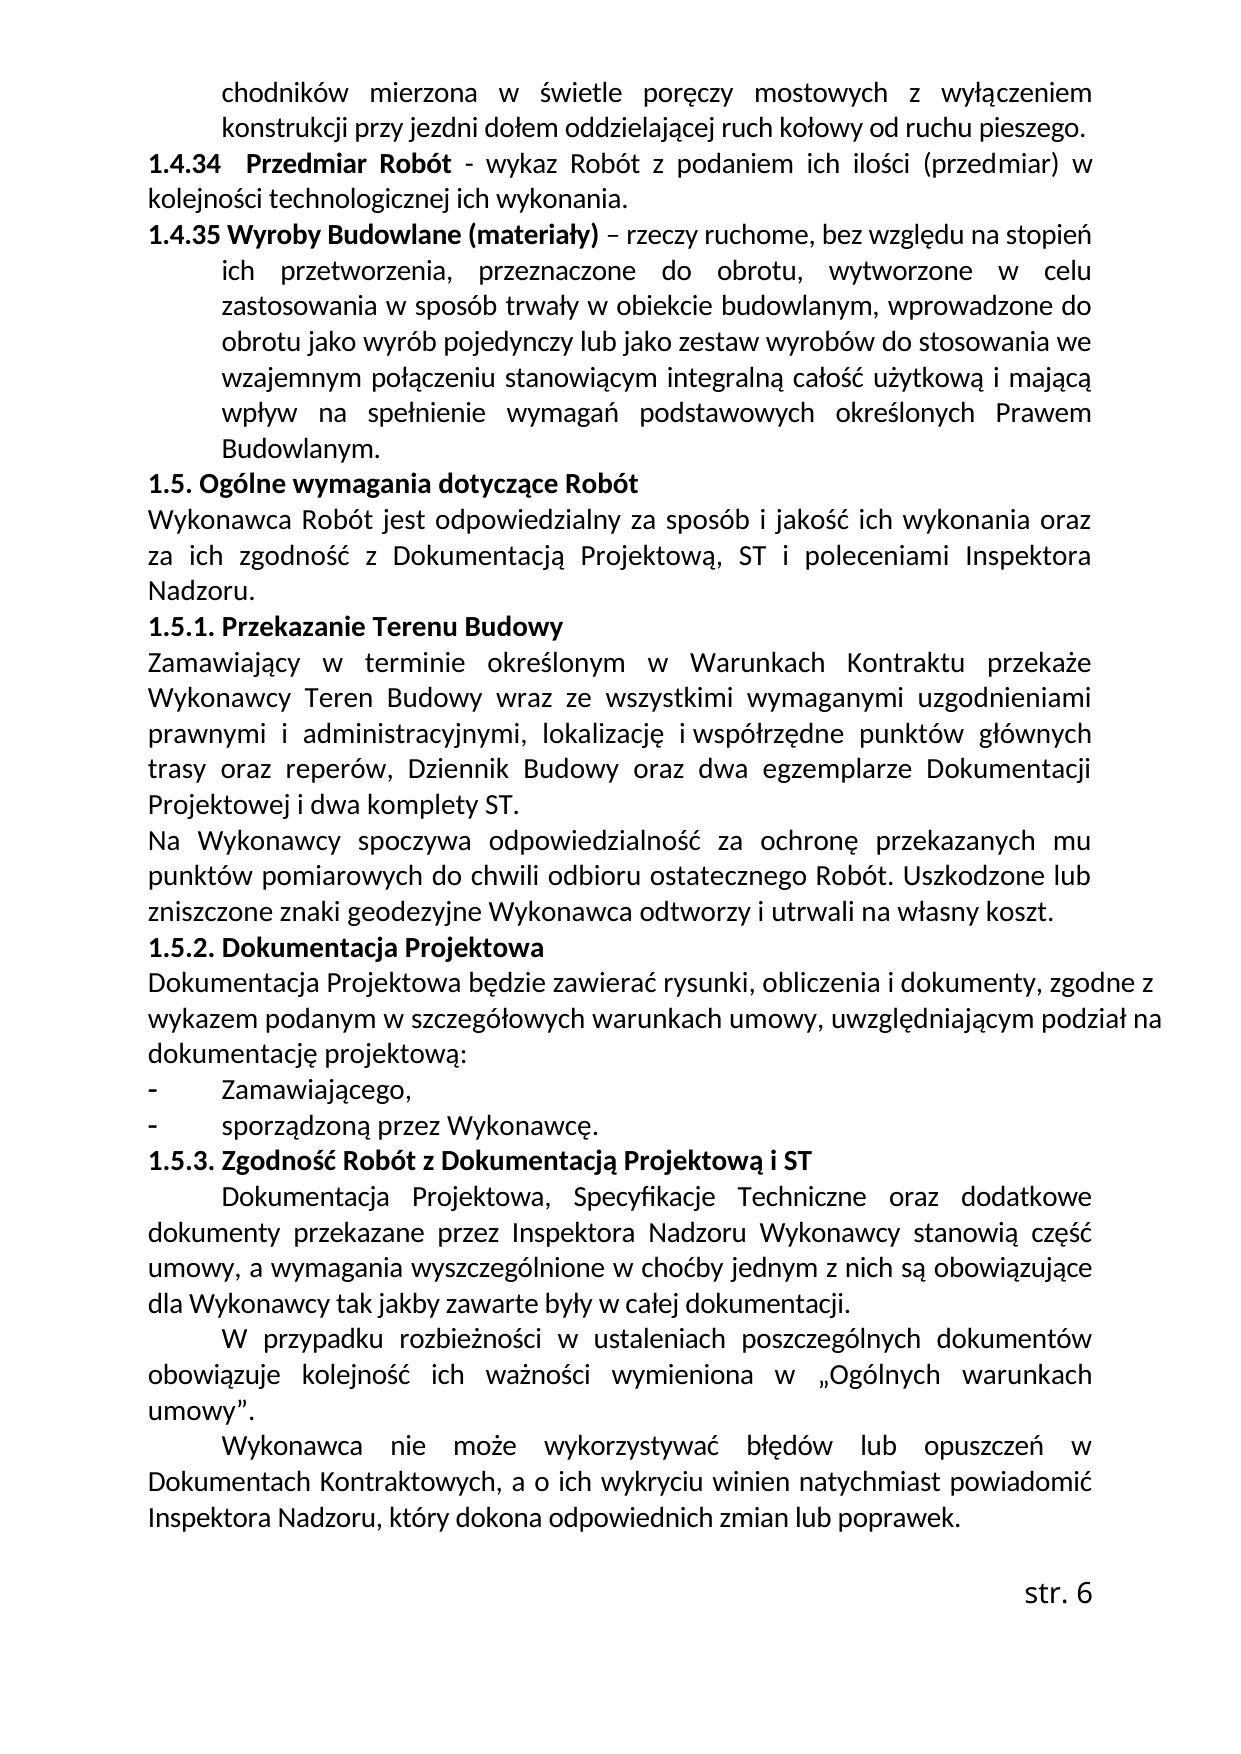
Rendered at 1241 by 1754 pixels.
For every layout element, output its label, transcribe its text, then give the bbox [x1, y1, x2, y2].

text Dokumentacja Projektowa, Specyfikacje Techniczne oraz dodatkowe dokumenty przekazane przez Inspektora Nadzoru Wykonawcy stanowią część umowy, a wymagania wyszczególnione w choćby jednym z nich są obowiązujące dla Wykonawcy tak jakby zawarte były w całej dokumentacji. [148, 1178, 1093, 1321]
text W przypadku rozbieżności w ustaleniach poszczególnych dokumentów obowiązuje kolejność ich ważności wymieniona w „Ogólnych warunkach umowy”. [148, 1321, 1093, 1427]
text 1.4.35 Wyroby Budowlane (materiały) – rzeczy ruchome, bez względu na stopień ich przetworzenia, przeznaczone do obrotu, wytworzone w celu zastosowania w sposób trwały w obiekcie budowlanym, wprowadzone do obrotu jako wyrób pojedynczy lub jako zestaw wyrobów do stosowania we wzajemnym połączeniu stanowiącym integralną całość użytkową i mającą wpływ na spełnienie wymagań podstawowych określonych Prawem Budowlanym. [148, 216, 1093, 466]
text chodników mierzona w świetle poręczy mostowych z wyłą­czeniem konstrukcji przy jezdni dołem oddzielającej ruch kołowy od ruchu pieszego. [148, 74, 1093, 145]
subtitle 1.5.1. Przekazanie Terenu Budowy [148, 608, 1093, 644]
text Wykonawca nie może wykorzystywać błędów lub opuszczeń w Dokumentach Kontraktowych, a o ich wykryciu winien natychmiast powiadomić Inspektora Nadzoru, który dokona odpowiednich zmian lub poprawek. [148, 1427, 1093, 1534]
subtitle 1.5.3. Zgodność Robót z Dokumentacją Projektową i ST [148, 1142, 1093, 1178]
list Zamawiającego, [148, 1071, 1196, 1107]
text Wykonawca Robót jest odpowiedzialny za sposób i jakość ich wykonania oraz za ich zgodność z Dokumentacją Projektową, ST i poleceniami Inspektora Nadzoru. [148, 501, 1093, 608]
subtitle 1.5. Ogólne wymagania dotyczące Robót [148, 466, 1093, 501]
text Zamawiający w terminie określonym w Warunkach Kontraktu przekaże Wykonawcy Teren Budowy wraz ze wszystkimi wymaganymi uzgodnieniami prawnymi i administracyjnymi, lokalizację i współrzędne punktów głównych trasy oraz reperów, Dziennik Budowy oraz dwa egzemplarze Dokumentacji Projektowej i dwa komplety ST. [148, 644, 1093, 822]
text 1.4.34 Przedmiar Robót - wykaz Robót z podaniem ich ilości (przed­miar) w kolejności technologicznej ich wykonania. [148, 145, 1093, 216]
text Dokumentacja Projektowa będzie zawierać rysunki, obliczenia i dokumenty, zgodne z wykazem podanym w szczegółowych warunkach umowy, uwzględniającym podział na dokumentację projektową: [148, 964, 1196, 1071]
subtitle 1.5.2. Dokumentacja Projektowa [148, 929, 1093, 964]
text Na Wykonawcy spoczywa odpowiedzialność za ochronę przekazanych mu punktów pomiarowych do chwili odbioru ostatecznego Robót. Uszkodzone lub zniszczone znaki geodezyjne Wykonawca odtworzy i utrwali na własny koszt. [148, 822, 1093, 929]
list sporządzoną przez Wykonawcę. [148, 1107, 1196, 1142]
